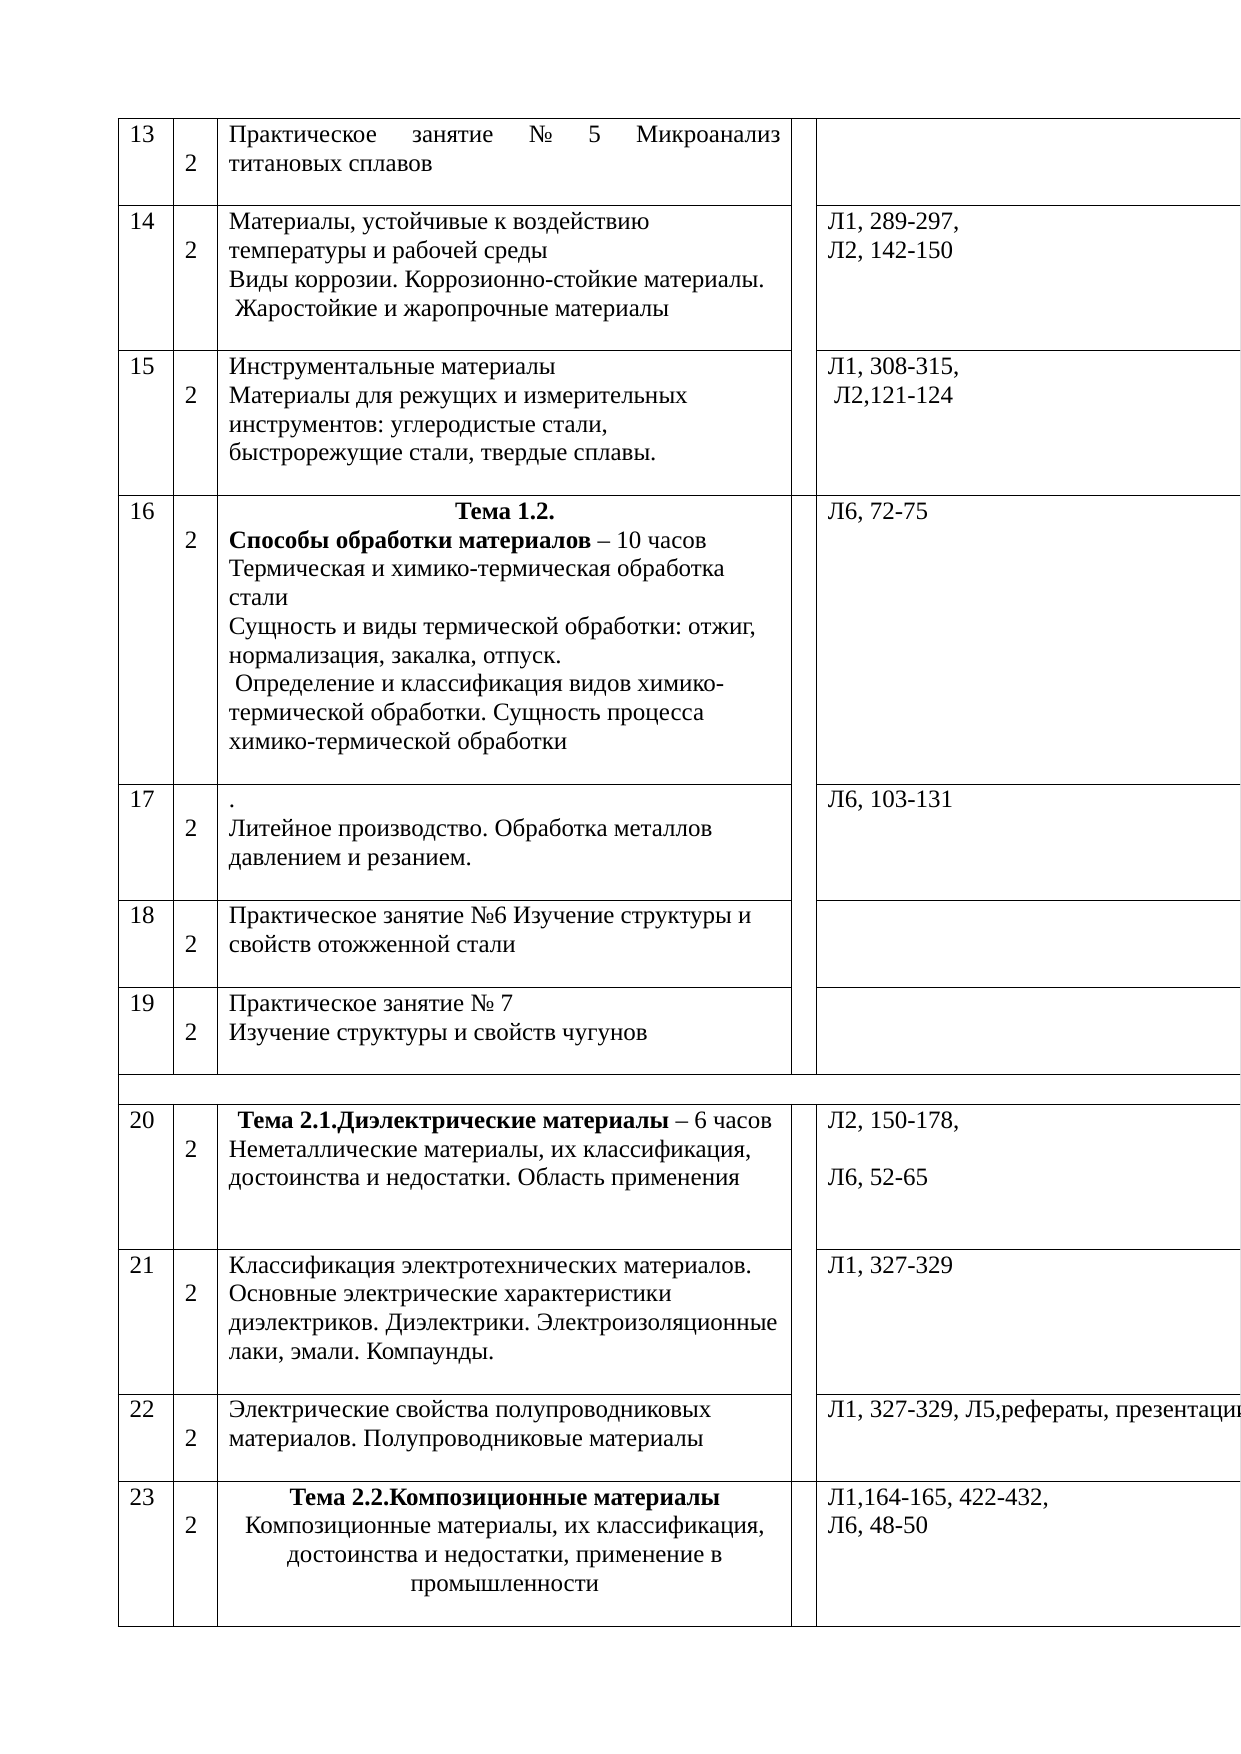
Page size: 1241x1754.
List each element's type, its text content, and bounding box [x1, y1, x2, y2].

table_cell 15 [119, 351, 173, 495]
table_cell Л1, 327-329, Л5,рефераты, презентации [817, 1395, 1240, 1481]
table_cell 2 [174, 496, 217, 783]
table_cell Практическое занятие № 5 Микроанализ титановых сплавов [218, 119, 791, 205]
table_cell . Литейное производство. Обработка металлов давлением и резанием. [218, 785, 791, 899]
table_cell 2 [174, 206, 217, 350]
table_cell 2 [174, 351, 217, 495]
table_cell Практическое занятие №6 Изучение структуры и свойств отожженной стали [218, 901, 791, 987]
table_cell 2 [174, 785, 217, 899]
table_cell 2 [174, 988, 217, 1074]
table_cell Тема 2.2.Композиционные материалы Композиционные материалы, их классификация, достоинства и недостатки, применение в промышленности [218, 1482, 791, 1626]
table_cell 18 [119, 901, 173, 987]
table_cell 21 [119, 1250, 173, 1393]
table_cell Л2, 150-178, Л6, 52-65 [817, 1105, 1240, 1249]
table_cell Практическое занятие № 7 Изучение структуры и свойств чугунов [218, 988, 791, 1074]
table_cell Л1, 327-329 [817, 1250, 1240, 1393]
table_cell 13 [119, 119, 173, 205]
table_cell 14 [119, 206, 173, 350]
table_cell 20 [119, 1105, 173, 1249]
table_cell Классификация электротехнических материалов. Основные электрические характеристики диэлектриков. Диэлектрики. Электроизоляционные лаки, эмали. Компаунды. [218, 1250, 791, 1393]
table_cell Л6, 72-75 [817, 496, 1240, 783]
table_cell 23 [119, 1482, 173, 1626]
table_cell [792, 119, 816, 495]
table_cell Л1, 289-297, Л2, 142-150 [817, 206, 1240, 350]
table_cell 17 [119, 785, 173, 899]
table_cell 2 [174, 1482, 217, 1626]
table_cell 16 [119, 496, 173, 783]
table_cell Инструментальные материалы Материалы для режущих и измерительных инструментов: углеродистые стали, быстрорежущие стали, твердые сплавы. [218, 351, 791, 495]
table_cell Материалы, устойчивые к воздействию температуры и рабочей среды Виды коррозии. Коррозионно-стойкие материалы. Жаростойкие и жаропрочные материалы [218, 206, 791, 350]
table_cell 22 [119, 1395, 173, 1481]
table_cell [792, 1105, 816, 1481]
table_cell [817, 901, 1240, 987]
table_cell 2 [174, 901, 217, 987]
table_cell [817, 988, 1240, 1074]
table_cell Л6, 103-131 [817, 785, 1240, 899]
table_cell 19 [119, 988, 173, 1074]
table_cell [817, 119, 1240, 205]
table_cell 2 [174, 1105, 217, 1249]
table_cell 2 [174, 119, 217, 205]
table_cell 2 [174, 1250, 217, 1393]
table_cell [792, 496, 816, 1074]
table_cell Л1, 308-315, Л2,121-124 [817, 351, 1240, 495]
table_cell 2 [174, 1395, 217, 1481]
table_cell [792, 1482, 816, 1626]
table_cell Тема 1.2. Способы обработки материалов – 10 часов Термическая и химико-термическая обработка стали Сущность и виды термической обработки: отжиг, нормализация, закалка, отпуск. Определение и классификация видов химико-термической обработки. Сущность процесса химико-термической обработки [218, 496, 791, 783]
table_cell Тема 2.1.Диэлектрические материалы – 6 часов Неметаллические материалы, их классификация, достоинства и недостатки. Область применения [218, 1105, 791, 1249]
table_cell [119, 1075, 1240, 1104]
table_cell Л1,164-165, 422-432, Л6, 48-50 [817, 1482, 1240, 1626]
table_cell Электрические свойства полупроводниковых материалов. Полупроводниковые материалы [218, 1395, 791, 1481]
